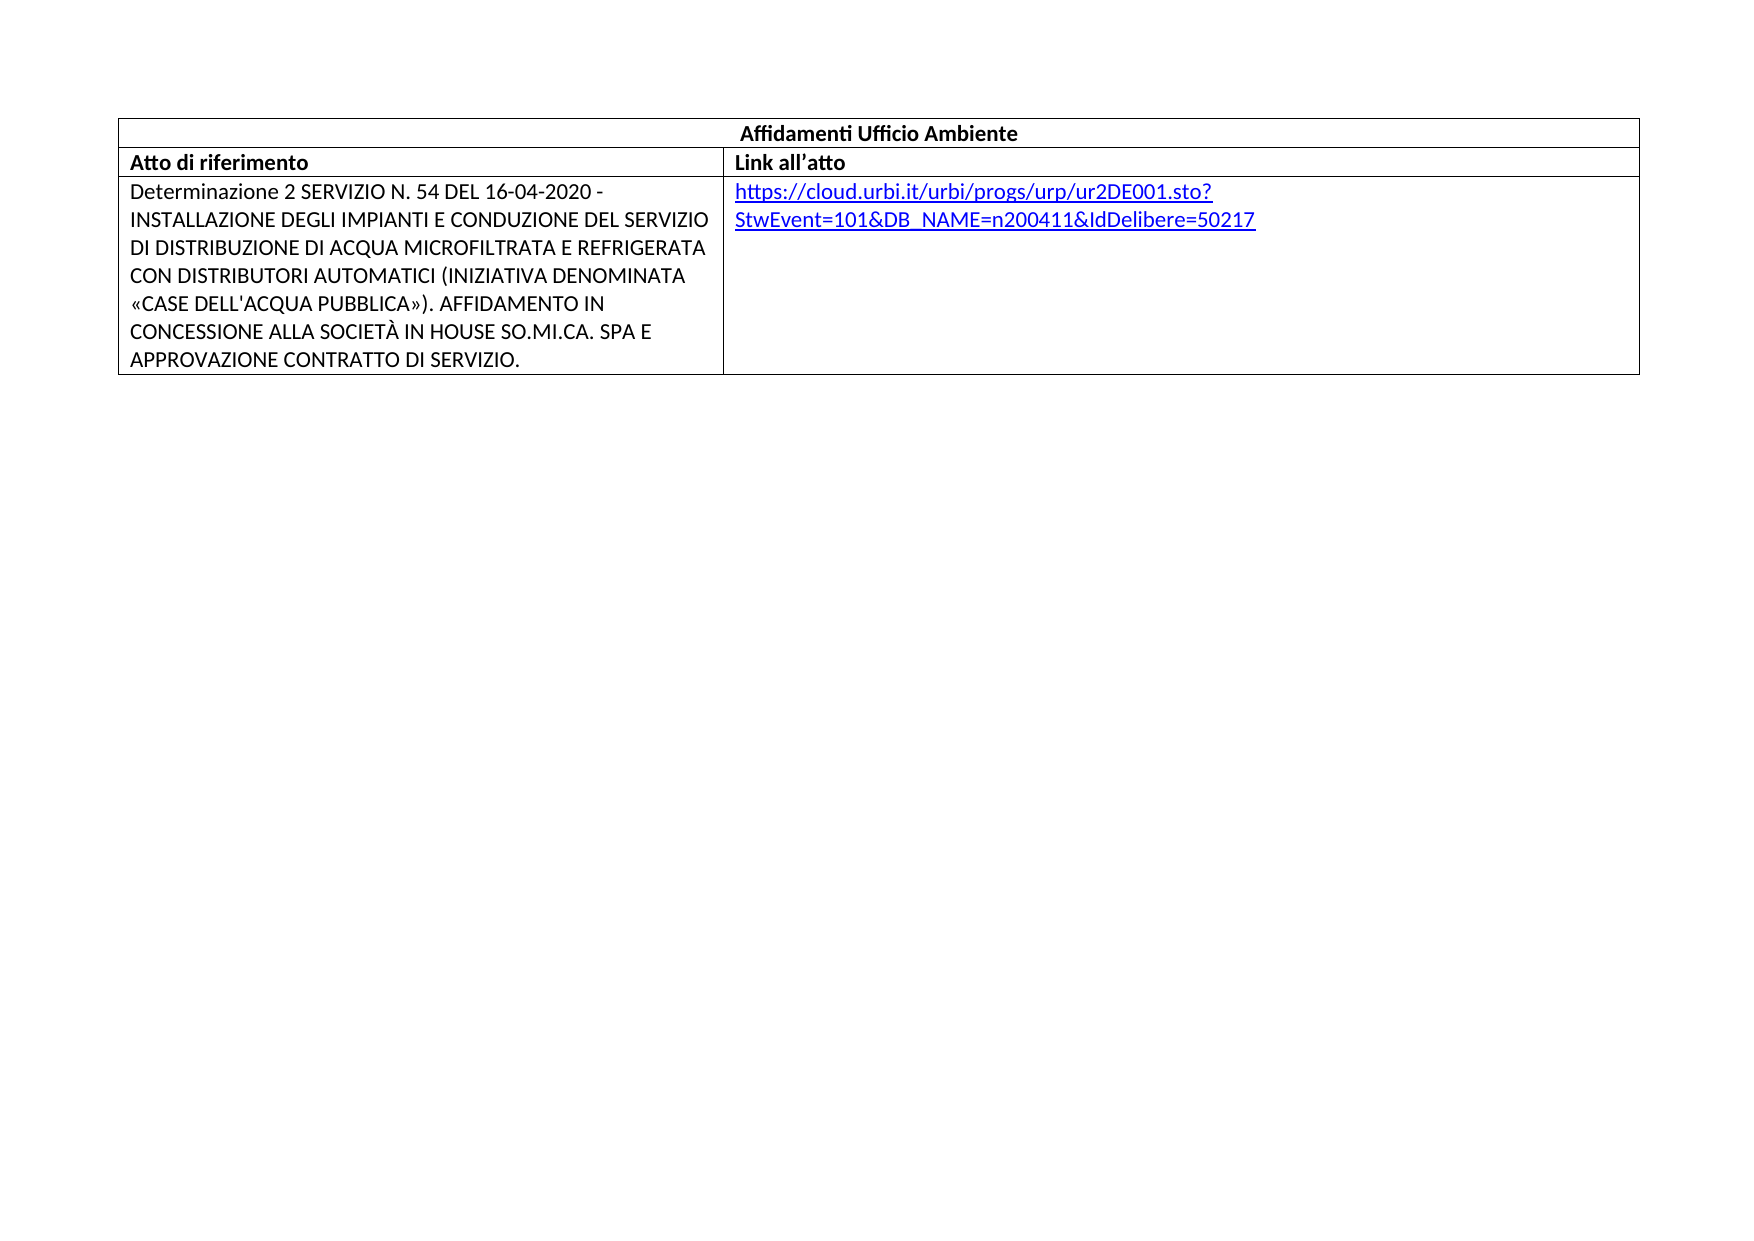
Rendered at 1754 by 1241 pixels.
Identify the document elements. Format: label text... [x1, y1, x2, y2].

table_cell Atto di riferimento [119, 148, 723, 176]
table_cell https://cloud.urbi.it/urbi/progs/urp/ur2DE001.sto?StwEvent=101&DB_NAME=n200411&IdDelibere=50217 [724, 177, 1639, 373]
table_header Affidamenti Ufficio Ambiente [119, 119, 1639, 147]
table_cell Link all’atto [724, 148, 1639, 176]
table_cell Determinazione 2 SERVIZIO N. 54 DEL 16-04-2020 - INSTALLAZIONE DEGLI IMPIANTI E CONDUZIONE DEL SERVIZIO DI DISTRIBUZIONE DI ACQUA MICROFILTRATA E REFRIGERATA CON DISTRIBUTORI AUTOMATICI (INIZIATIVA DENOMINATA «CASE DELL'ACQUA PUBBLICA»). AFFIDAMENTO IN CONCESSIONE ALLA SOCIETÀ IN HOUSE SO.MI.CA. SPA E APPROVAZIONE CONTRATTO DI SERVIZIO. [119, 177, 723, 373]
